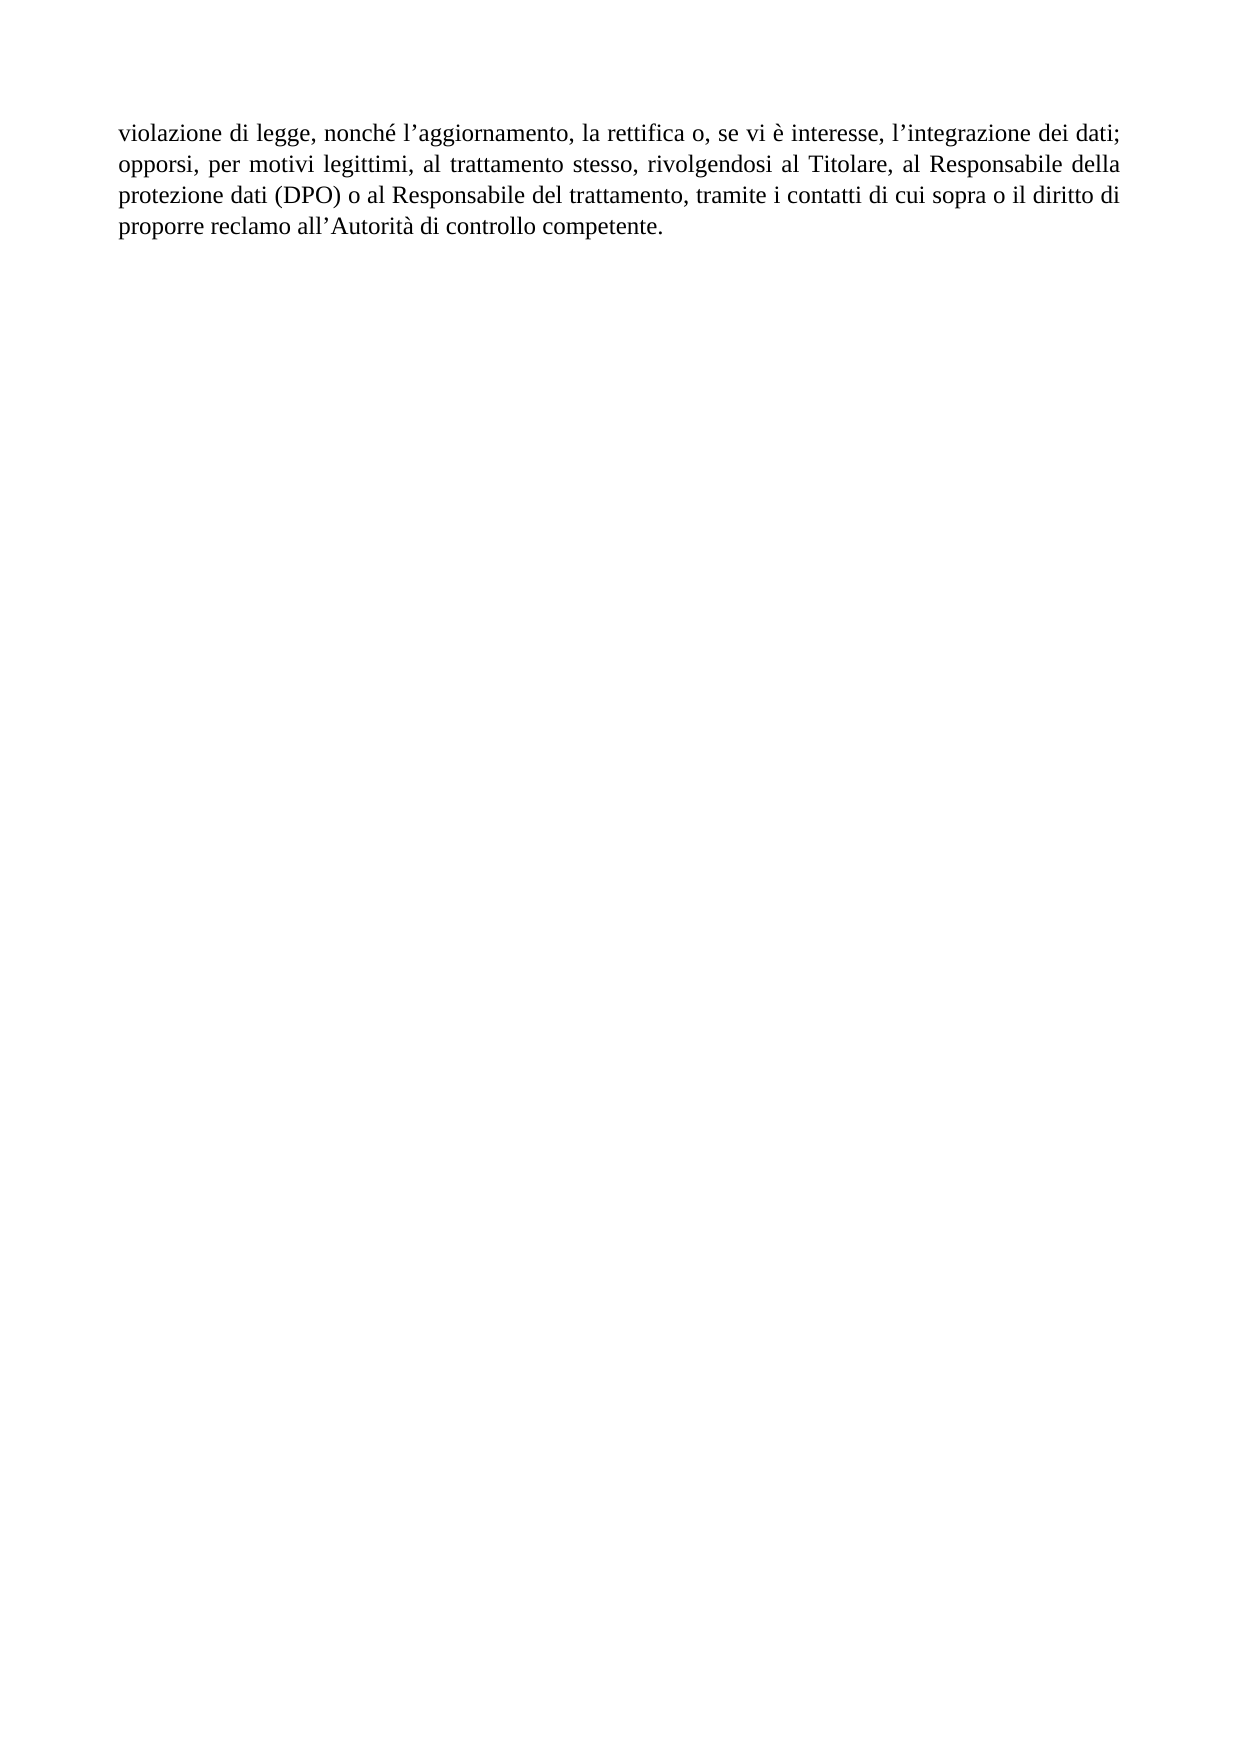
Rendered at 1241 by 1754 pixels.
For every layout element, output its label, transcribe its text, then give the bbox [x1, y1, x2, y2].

text violazione di legge, nonché l’aggiornamento, la rettifica o, se vi è interesse, l’integrazione dei dati; opporsi, per motivi legittimi, al trattamento stesso, rivolgendosi al Titolare, al Responsabile della protezione dati (DPO) o al Responsabile del trattamento, tramite i contatti di cui sopra o il diritto di proporre reclamo all’Autorità di controllo competente. [118, 118, 1122, 240]
